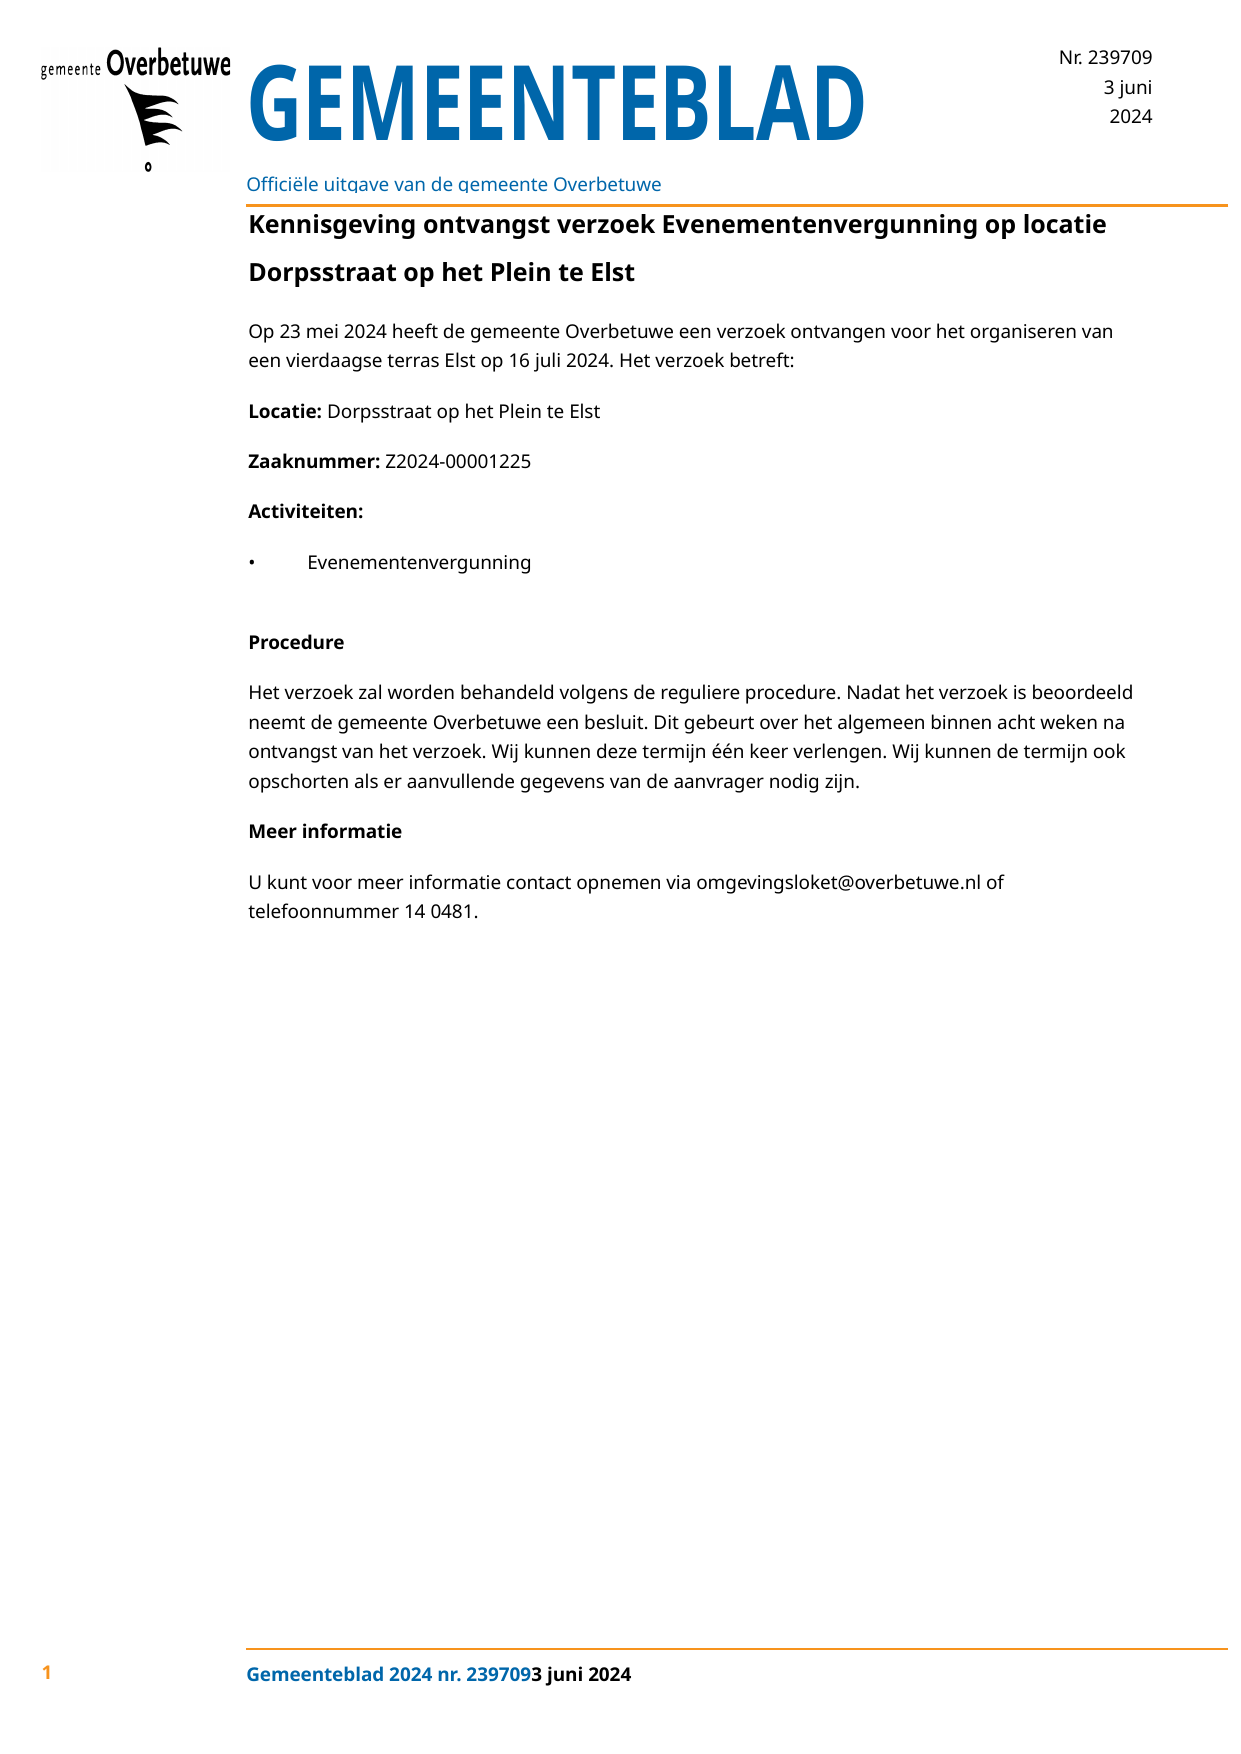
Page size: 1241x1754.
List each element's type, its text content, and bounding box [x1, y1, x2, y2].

text U kunt voor meer informatie contact opnemen via omgevingsloket@overbetuwe.nl of telefoonnummer 14 0481. [248, 869, 1152, 924]
text Activiteiten: [248, 499, 1152, 524]
text Procedure [248, 629, 1152, 655]
picture [41, 47, 231, 172]
text Het verzoek zal worden behandeld volgens de reguliere procedure. Nadat het verzoek is beoordeeld neemt de gemeente Overbetuwe een besluit. Dit gebeurt over het algemeen binnen acht weken na ontvangst van het verzoek. Wij kunnen deze termijn één keer verlengen. Wij kunnen de termijn ook opschorten als er aanvullende gegevens van de aanvrager nodig zijn. [248, 679, 1152, 794]
text Meer informatie [248, 819, 1152, 844]
list Evenementenvergunning [248, 549, 1152, 575]
text Kennisgeving ontvangst verzoek Evenementenvergunning op locatie Dorpsstraat op het Plein te Elst [248, 207, 1152, 288]
text Op 23 mei 2024 heeft de gemeente Overbetuwe een verzoek ontvangen voor het organiseren van een vierdaagse terras Elst op 16 juli 2024. Het verzoek betreft: [248, 318, 1152, 373]
text Locatie: Dorpsstraat op het Plein te Elst [248, 398, 1152, 424]
text Zaaknummer: Z2024-00001225 [248, 448, 1152, 474]
